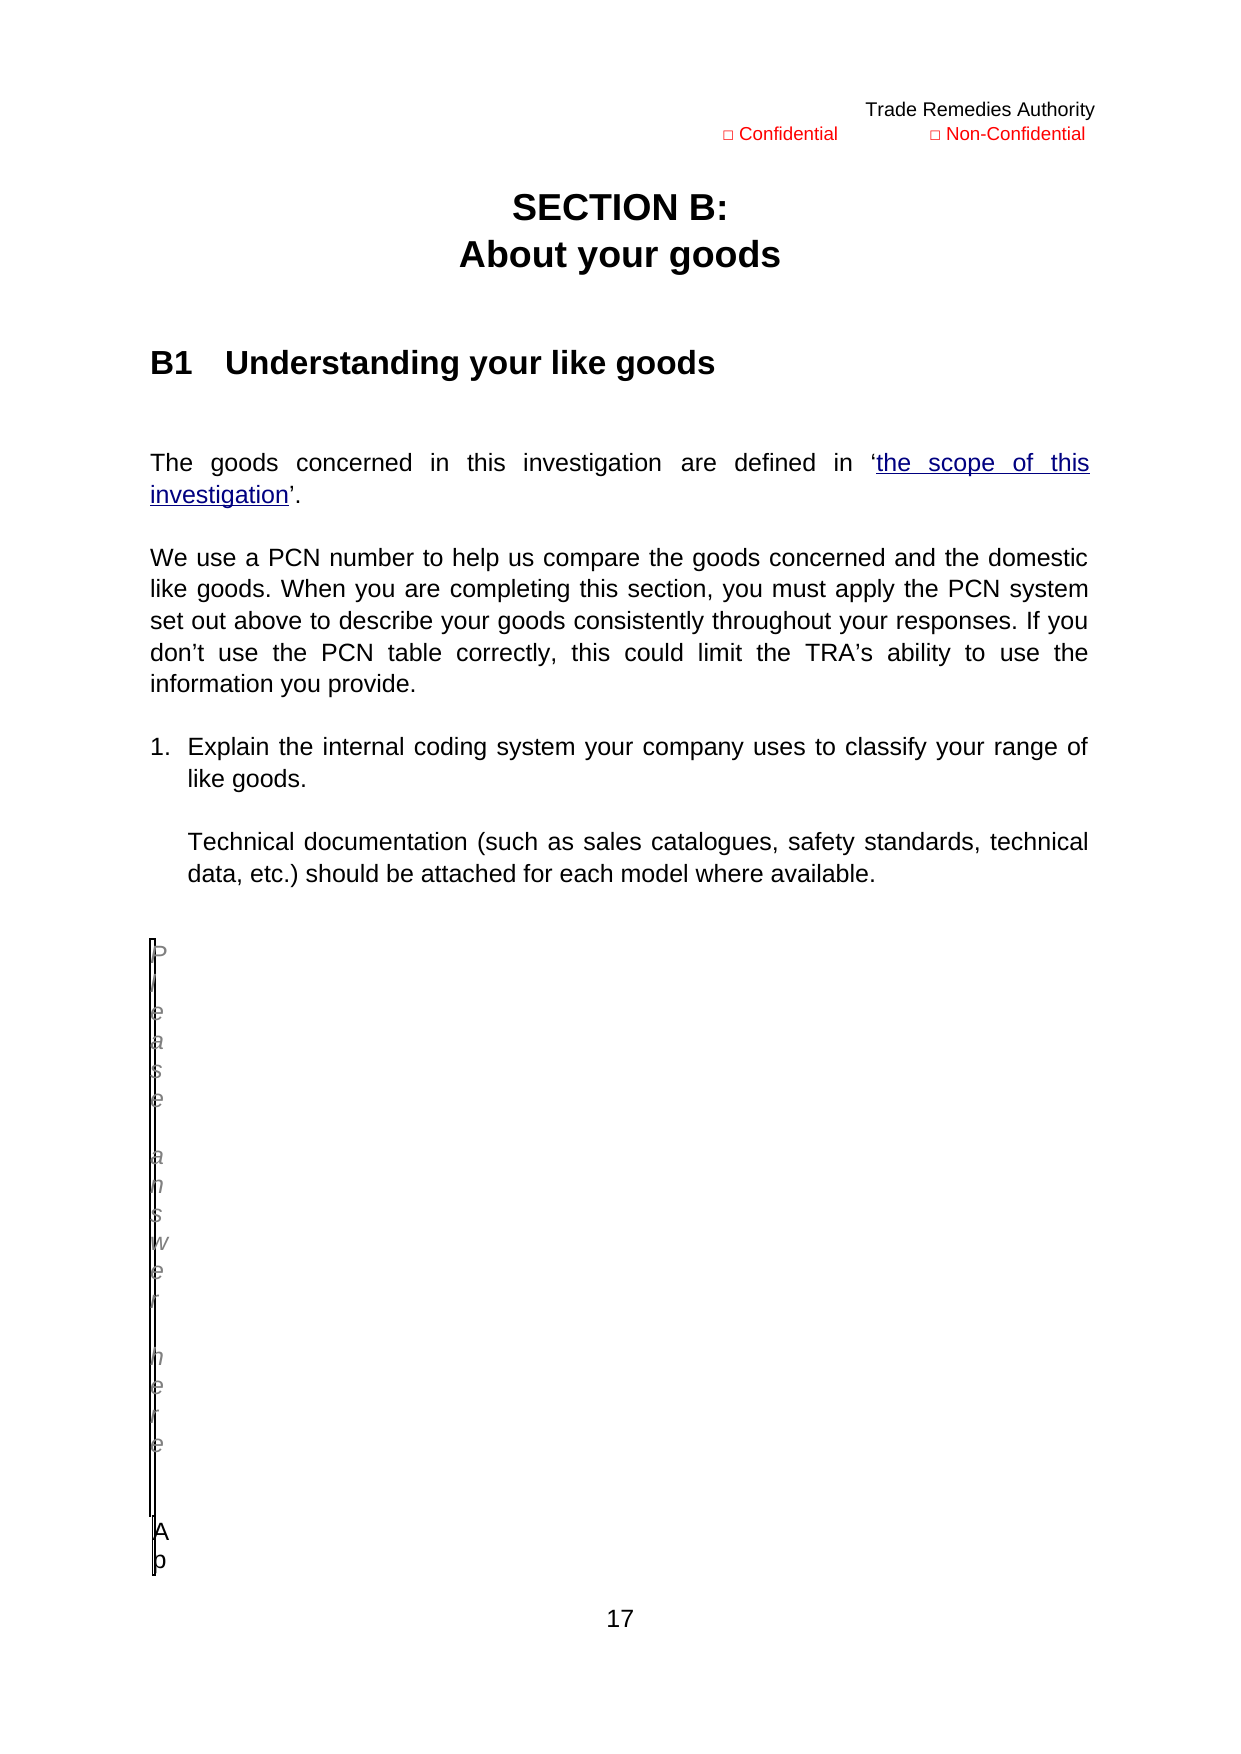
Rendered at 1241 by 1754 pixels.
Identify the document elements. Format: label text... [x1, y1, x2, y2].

text The goods concerned in this investigation are defined in ‘the scope of this investigation’. [150, 448, 1090, 508]
text We use a PCN number to help us compare the goods concerned and the domestic like goods. When you are completing this section, you must apply the PCN system set out above to describe your goods consistently throughout your responses. If you don’t use the PCN table correctly, this could limit the TRA’s ability to use the information you provide. [150, 543, 1090, 698]
list Technical documentation (such as sales catalogues, safety standards, technical data, etc.) should be attached for each model where available. [187, 827, 1090, 887]
subtitle B1 Understanding your like goods [150, 343, 1090, 381]
subtitle SECTION B: About your goods [150, 185, 1090, 276]
list Explain the internal coding system your company uses to classify your range of like goods. [150, 732, 1090, 793]
